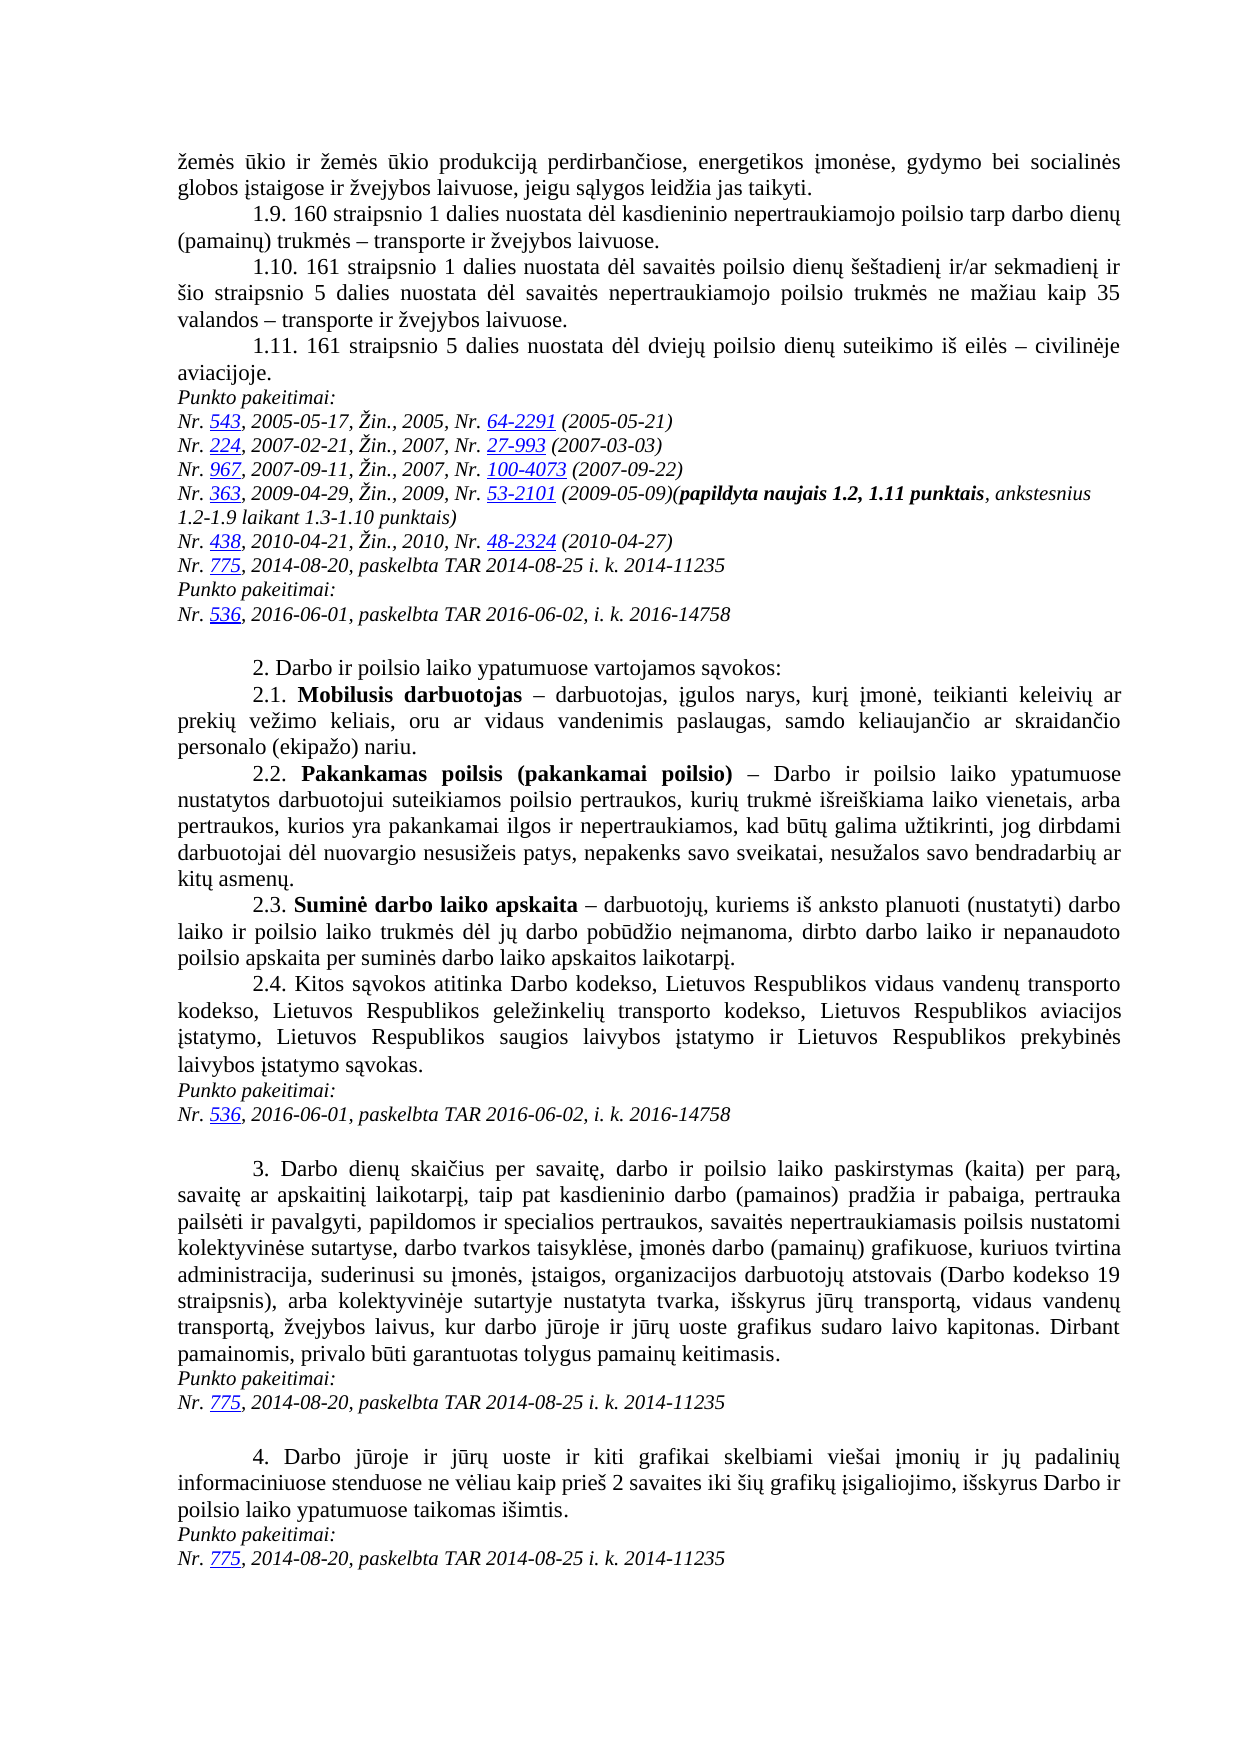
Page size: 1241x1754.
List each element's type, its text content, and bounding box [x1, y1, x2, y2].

text Nr. 536, 2016-06-01, paskelbta TAR 2016-06-02, i. k. 2016-14758 [177, 1102, 1122, 1126]
text Punkto pakeitimai: [177, 577, 1122, 601]
text 4. Darbo jūroje ir jūrų uoste ir kiti grafikai skelbiami viešai įmonių ir jų padalinių informaciniuose stenduose ne vėliau kaip prieš 2 savaites iki šių grafikų įsigaliojimo, išskyrus Darbo ir poilsio laiko ypatumuose taikomas išimtis. [177, 1443, 1122, 1522]
text 2.2. Pakankamas poilsis (pakankamai poilsio) – Darbo ir poilsio laiko ypatumuose nustatytos darbuotojui suteikiamos poilsio pertraukos, kurių trukmė išreiškiama laiko vienetais, arba pertraukos, kurios yra pakankamai ilgos ir nepertraukiamos, kad būtų galima užtikrinti, jog dirbdami darbuotojai dėl nuovargio nesusižeis patys, nepakenks savo sveikatai, nesužalos savo bendradarbių ar kitų asmenų. [177, 760, 1122, 891]
text Nr. 775, 2014-08-20, paskelbta TAR 2014-08-25 i. k. 2014-11235 [177, 1546, 1122, 1570]
text Punkto pakeitimai: [177, 1522, 1122, 1546]
text 2. Darbo ir poilsio laiko ypatumuose vartojamos sąvokos: [177, 654, 1122, 681]
text Nr. 363, 2009-04-29, Žin., 2009, Nr. 53-2101 (2009-05-09)(papildyta naujais 1.2, 1.11 punktais, ankstesnius 1.2-1.9 laikant 1.3-1.10 punktais) [177, 481, 1122, 529]
text žemės ūkio ir žemės ūkio produkciją perdirbančiose, energetikos įmonėse, gydymo bei socialinės globos įstaigose ir žvejybos laivuose, jeigu sąlygos leidžia jas taikyti. [177, 148, 1122, 200]
text Nr. 438, 2010-04-21, Žin., 2010, Nr. 48-2324 (2010-04-27) [177, 529, 1122, 553]
text 3. Darbo dienų skaičius per savaitę, darbo ir poilsio laiko paskirstymas (kaita) per parą, savaitę ar apskaitinį laikotarpį, taip pat kasdieninio darbo (pamainos) pradžia ir pabaiga, pertrauka pailsėti ir pavalgyti, papildomos ir specialios pertraukos, savaitės nepertraukiamasis poilsis nustatomi kolektyvinėse sutartyse, darbo tvarkos taisyklėse, įmonės darbo (pamainų) grafikuose, kuriuos tvirtina administracija, suderinusi su įmonės, įstaigos, organizacijos darbuotojų atstovais (Darbo kodekso 19 straipsnis), arba kolektyvinėje sutartyje nustatyta tvarka, išskyrus jūrų transportą, vidaus vandenų transportą, žvejybos laivus, kur darbo jūroje ir jūrų uoste grafikus sudaro laivo kapitonas. Dirbant pamainomis, privalo būti garantuotas tolygus pamainų keitimasis. [177, 1155, 1122, 1366]
text Punkto pakeitimai: [177, 1078, 1122, 1102]
text Nr. 224, 2007-02-21, Žin., 2007, Nr. 27-993 (2007-03-03) [177, 433, 1122, 457]
text Punkto pakeitimai: [177, 1366, 1122, 1390]
text 1.11. 161 straipsnio 5 dalies nuostata dėl dviejų poilsio dienų suteikimo iš eilės – civilinėje aviacijoje. [177, 332, 1122, 385]
text Nr. 967, 2007-09-11, Žin., 2007, Nr. 100-4073 (2007-09-22) [177, 457, 1122, 481]
text 1.9. 160 straipsnio 1 dalies nuostata dėl kasdieninio nepertraukiamojo poilsio tarp darbo dienų (pamainų) trukmės – transporte ir žvejybos laivuose. [177, 200, 1122, 253]
text Punkto pakeitimai: [177, 385, 1122, 409]
text Nr. 775, 2014-08-20, paskelbta TAR 2014-08-25 i. k. 2014-11235 [177, 1390, 1122, 1414]
text 2.4. Kitos sąvokos atitinka Darbo kodekso, Lietuvos Respublikos vidaus vandenų transporto kodekso, Lietuvos Respublikos geležinkelių transporto kodekso, Lietuvos Respublikos aviacijos įstatymo, Lietuvos Respublikos saugios laivybos įstatymo ir Lietuvos Respublikos prekybinės laivybos įstatymo sąvokas. [177, 971, 1122, 1078]
text Nr. 536, 2016-06-01, paskelbta TAR 2016-06-02, i. k. 2016-14758 [177, 601, 1122, 626]
text 1.10. 161 straipsnio 1 dalies nuostata dėl savaitės poilsio dienų šeštadienį ir/ar sekmadienį ir šio straipsnio 5 dalies nuostata dėl savaitės nepertraukiamojo poilsio trukmės ne mažiau kaip 35 valandos – transporte ir žvejybos laivuose. [177, 253, 1122, 332]
text Nr. 543, 2005-05-17, Žin., 2005, Nr. 64-2291 (2005-05-21) [177, 409, 1122, 433]
text 2.3. Suminė darbo laiko apskaita – darbuotojų, kuriems iš anksto planuoti (nustatyti) darbo laiko ir poilsio laiko trukmės dėl jų darbo pobūdžio neįmanoma, dirbto darbo laiko ir nepanaudoto poilsio apskaita per suminės darbo laiko apskaitos laikotarpį. [177, 891, 1122, 971]
text 2.1. Mobilusis darbuotojas – darbuotojas, įgulos narys, kurį įmonė, teikianti keleivių ar prekių vežimo keliais, oru ar vidaus vandenimis paslaugas, samdo keliaujančio ar skraidančio personalo (ekipažo) nariu. [177, 681, 1122, 760]
text Nr. 775, 2014-08-20, paskelbta TAR 2014-08-25 i. k. 2014-11235 [177, 553, 1122, 577]
